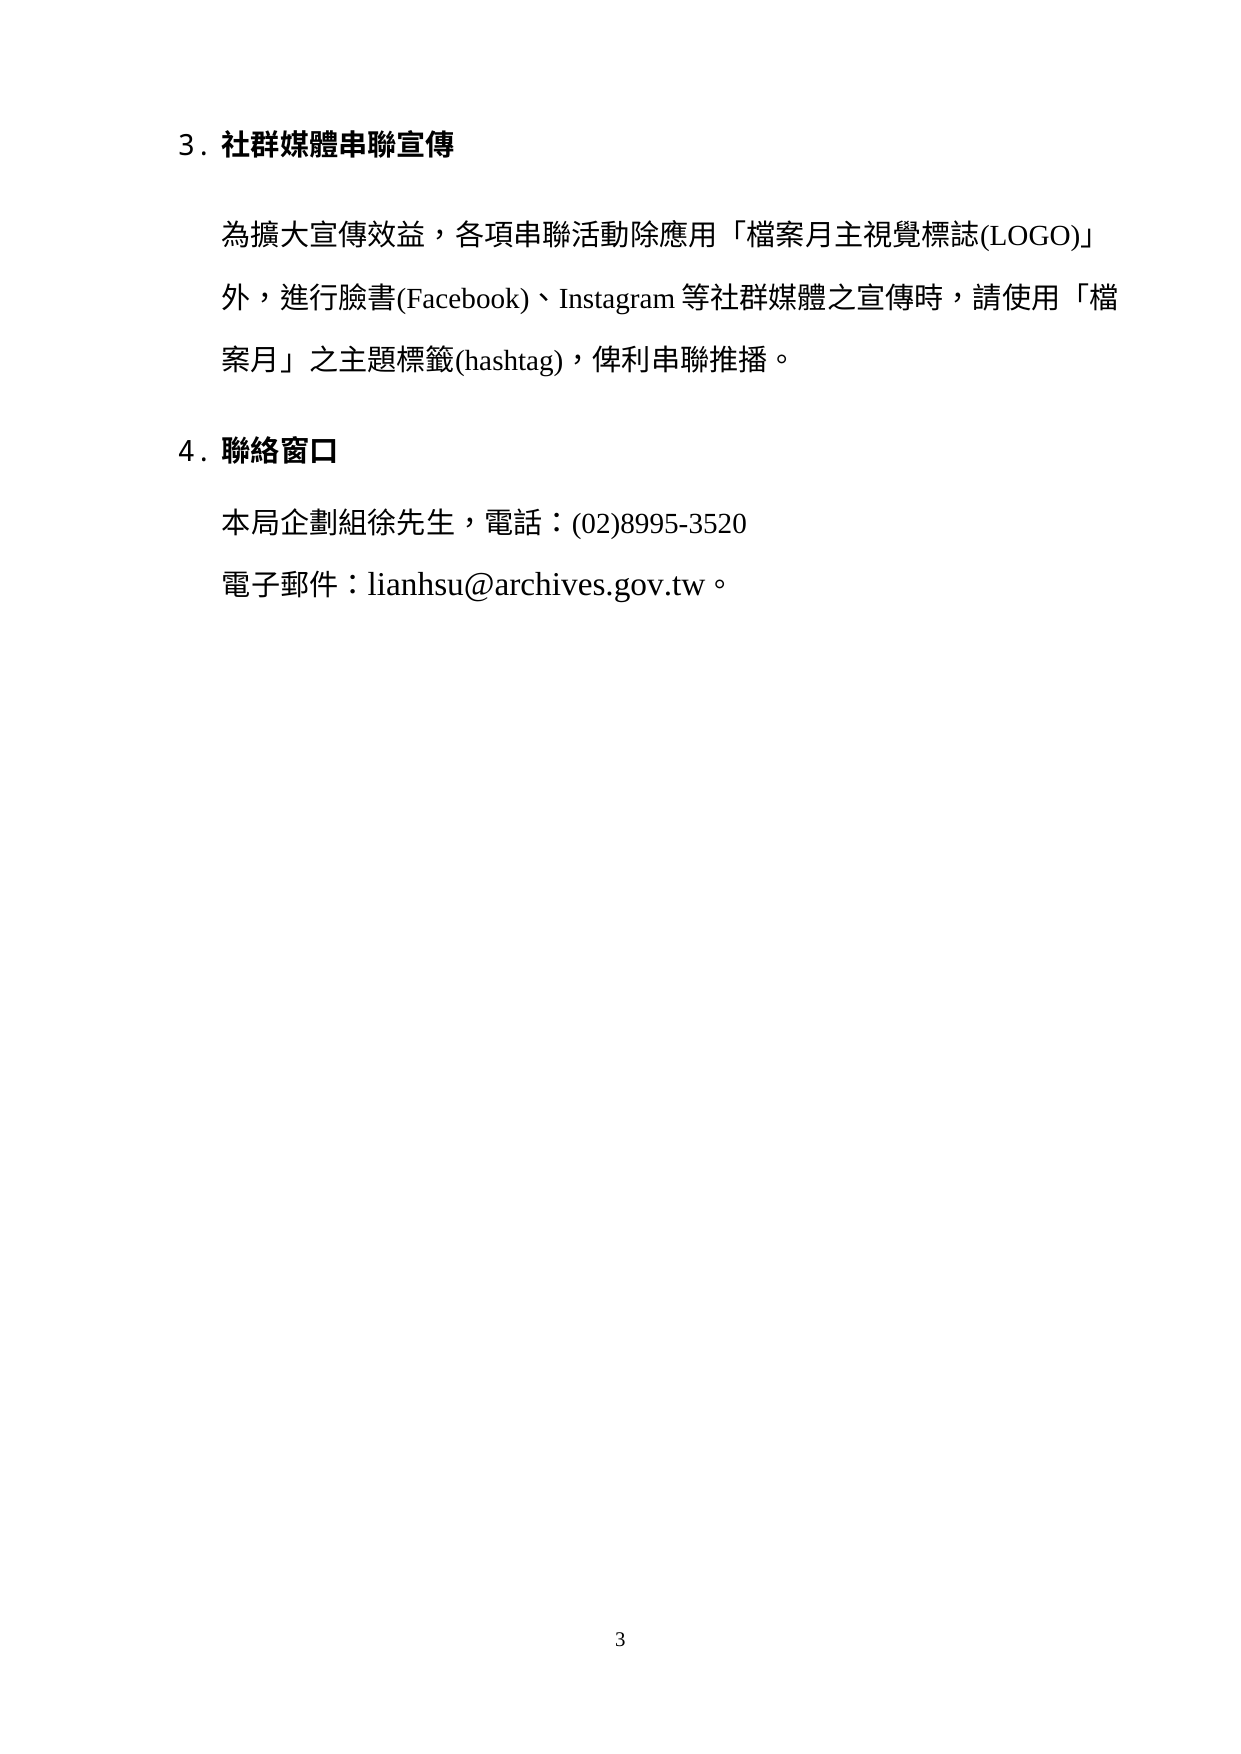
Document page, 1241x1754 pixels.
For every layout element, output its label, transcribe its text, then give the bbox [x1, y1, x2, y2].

text 為擴大宣傳效益，各項串聯活動除應用「檔案月主視覺標誌(LOGO)」外，進行臉書(Facebook)、Instagram等社群媒體之宣傳時，請使用「檔案月」之主題標籤(hashtag)，俾利串聯推播。 [221, 191, 1122, 379]
text 本局企劃組徐先生，電話：(02)8995-3520 [207, 479, 1122, 541]
list 聯絡窗口 [177, 407, 1122, 469]
list 社群媒體串聯宣傳 [177, 101, 1122, 163]
text 電子郵件：lianhsu@archives.gov.tw。 [207, 541, 1122, 604]
